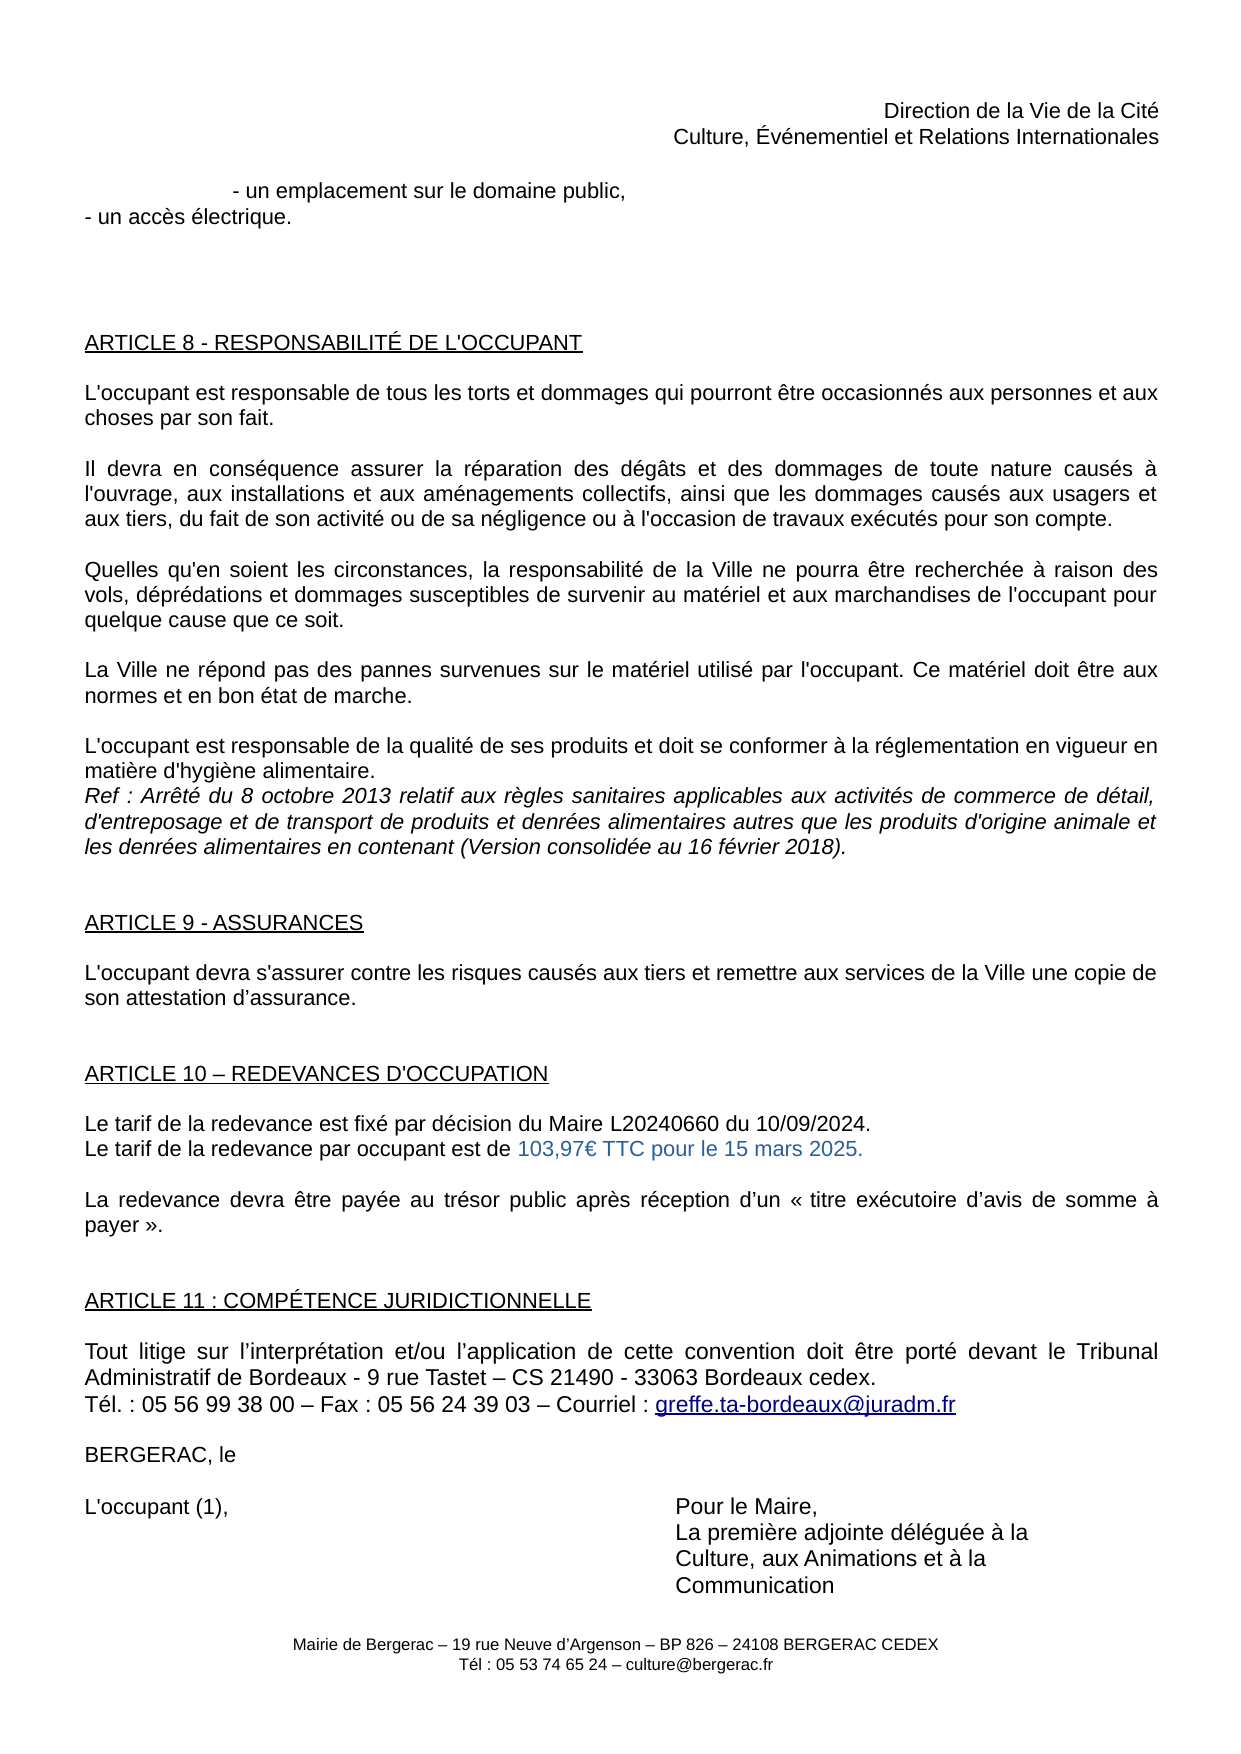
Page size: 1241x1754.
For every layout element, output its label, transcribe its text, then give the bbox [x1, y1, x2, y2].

text La redevance devra être payée au trésor public après réception d’un « titre exécutoire d’avis de somme à payer ». [84, 1187, 1159, 1237]
text ARTICLE 9 - ASSURANCES [84, 909, 1159, 934]
text L'occupant est responsable de la qualité de ses produits et doit se conformer à la réglementation en vigueur en matière d'hygiène alimentaire. [84, 733, 1159, 783]
text La première adjointe déléguée à la Culture, aux Animations et à la Communication [84, 1519, 1159, 1598]
text Quelles qu'en soient les circonstances, la responsabilité de la Ville ne pourra être recherchée à raison des vols, déprédations et dommages susceptibles de survenir au matériel et aux marchandises de l'occupant pour quelque cause que ce soit. [84, 556, 1159, 632]
text L'occupant est responsable de tous les torts et dommages qui pourront être occasionnés aux personnes et aux choses par son fait. [84, 380, 1159, 430]
text ARTICLE 11 : COMPÉTENCE JURIDICTIONNELLE [84, 1287, 1159, 1313]
text - un emplacement sur le domaine public, [84, 178, 1159, 203]
text L'occupant devra s'assurer contre les risques causés aux tiers et remettre aux services de la Ville une copie de son attestation d’assurance. [84, 960, 1159, 1010]
text Tout litige sur l’interprétation et/ou l’application de cette convention doit être porté devant le Tribunal Administratif de Bordeaux - 9 rue Tastet – CS 21490 - 33063 Bordeaux cedex. [84, 1338, 1159, 1391]
text Tél. : 05 56 99 38 00 – Fax : 05 56 24 39 03 – Courriel : greffe.ta-bordeaux@juradm.fr [84, 1391, 1159, 1417]
text ARTICLE 8 - RESPONSABILITÉ DE L'OCCUPANT [84, 329, 1159, 355]
text Le tarif de la redevance est fixé par décision du Maire L20240660 du 10/09/2024. [84, 1111, 1159, 1136]
text Ref : Arrêté du 8 octobre 2013 relatif aux règles sanitaires applicables aux activités de commerce de détail, d'entreposage et de transport de produits et denrées alimentaires autres que les produits d'origine animale et les denrées alimentaires en contenant (Version consolidée au 16 février 2018). [84, 783, 1159, 859]
text BERGERAC, le [84, 1442, 1159, 1467]
text La Ville ne répond pas des pannes survenues sur le matériel utilisé par l'occupant. Ce matériel doit être aux normes et en bon état de marche. [84, 657, 1159, 708]
text L'occupant (1), Pour le Maire, [84, 1493, 1159, 1519]
text Le tarif de la redevance par occupant est de 103,97€ TTC pour le 15 mars 2025. [84, 1136, 1159, 1161]
text ARTICLE 10 – REDEVANCES D'OCCUPATION [84, 1061, 1159, 1086]
text Il devra en conséquence assurer la réparation des dégâts et des dommages de toute nature causés à l'ouvrage, aux installations et aux aménagements collectifs, ainsi que les dommages causés aux usagers et aux tiers, du fait de son activité ou de sa négligence ou à l'occasion de travaux exécutés pour son compte. [84, 456, 1159, 531]
text - un accès électrique. [84, 203, 1159, 229]
